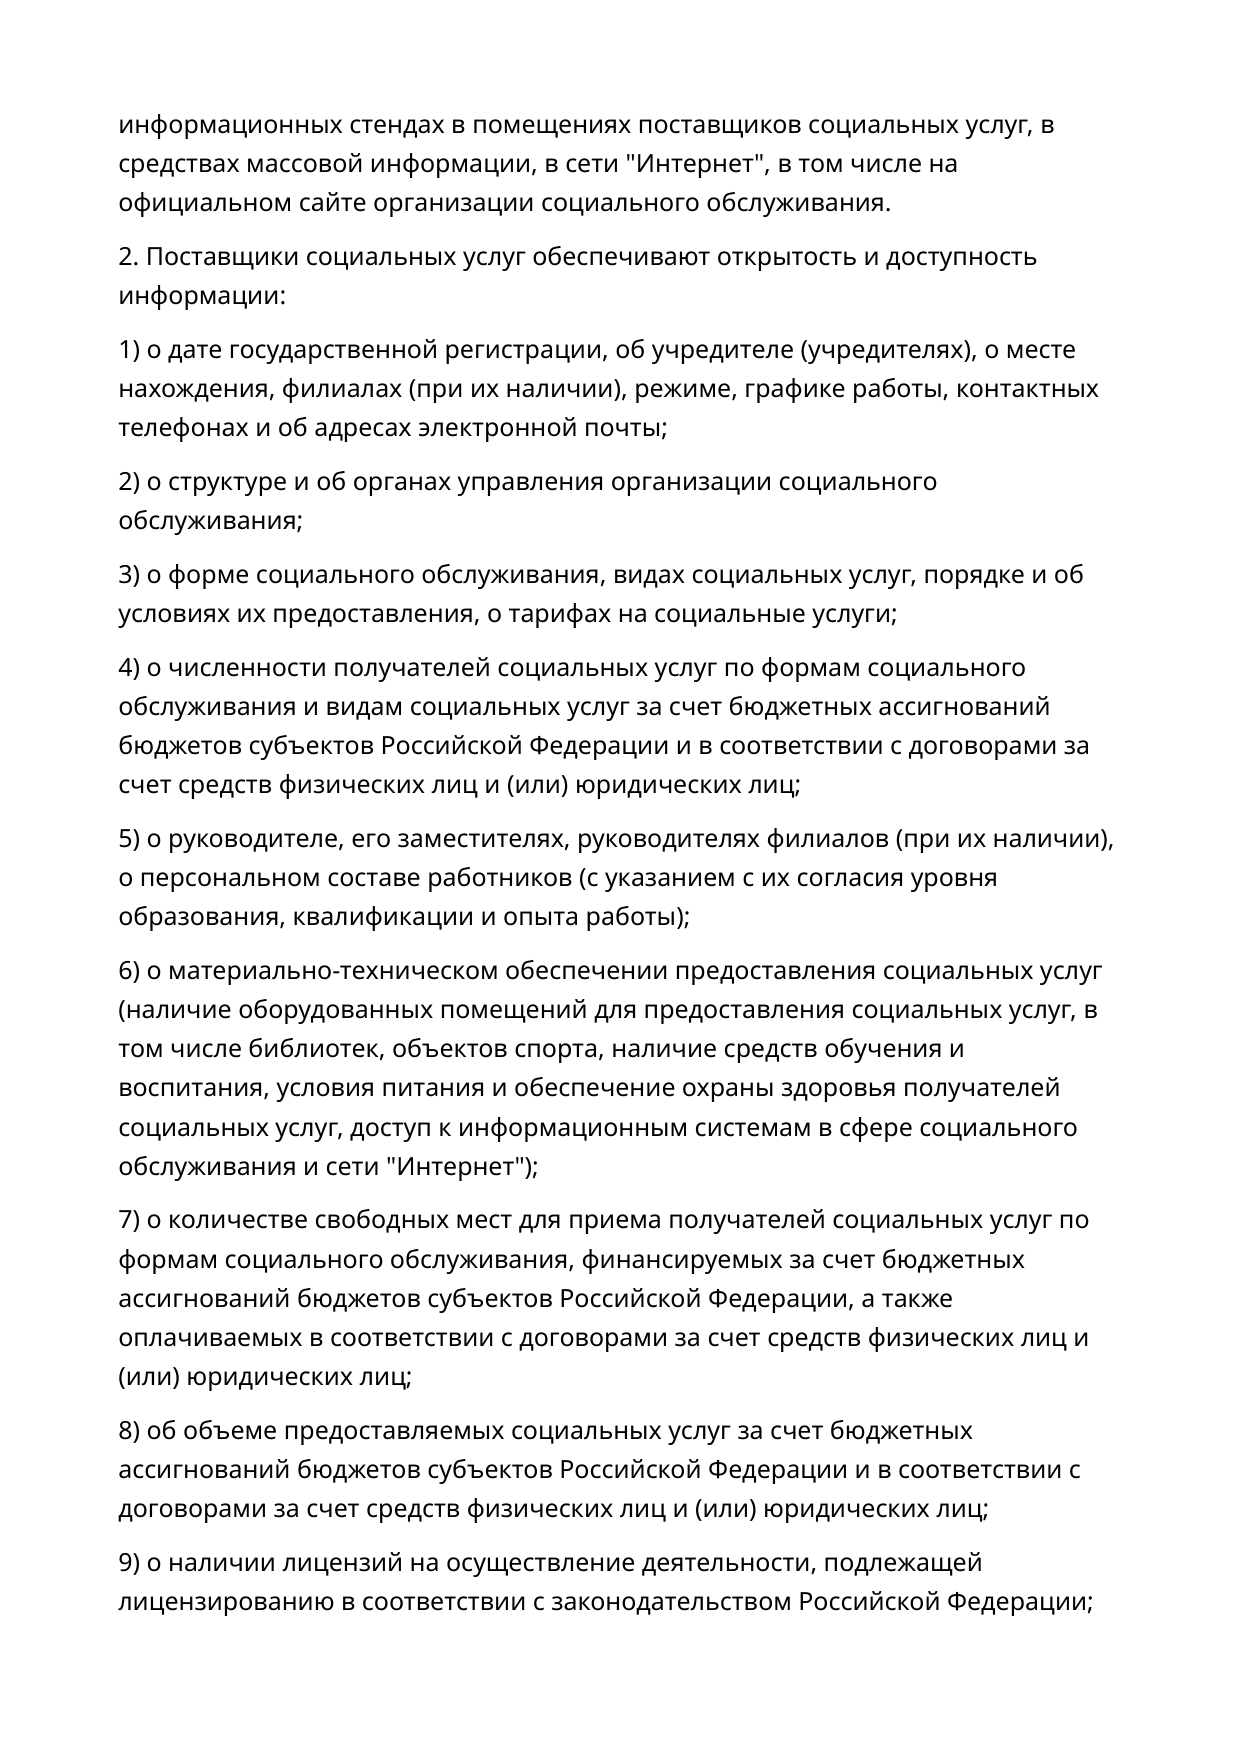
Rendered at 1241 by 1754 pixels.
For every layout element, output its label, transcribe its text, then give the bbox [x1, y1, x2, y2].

text 1) о дате государственной регистрации, об учредителе (учредителях), о месте нахождения, филиалах (при их наличии), режиме, графике работы, контактных телефонах и об адресах электронной почты; [118, 331, 1122, 444]
text 7) о количестве свободных мест для приема получателей социальных услуг по формам социального обслуживания, финансируемых за счет бюджетных ассигнований бюджетов субъектов Российской Федерации, а также оплачиваемых в соответствии с договорами за счет средств физических лиц и (или) юридических лиц; [118, 1202, 1122, 1393]
text 2. Поставщики социальных услуг обеспечивают открытость и доступность информации: [118, 238, 1122, 312]
text 2) о структуре и об органах управления организации социального обслуживания; [118, 463, 1122, 537]
text 6) о материально-техническом обеспечении предоставления социальных услуг (наличие оборудованных помещений для предоставления социальных услуг, в том числе библиотек, объектов спорта, наличие средств обучения и воспитания, условия питания и обеспечение охраны здоровья получателей социальных услуг, доступ к информационным системам в сфере социального обслуживания и сети "Интернет"); [118, 952, 1122, 1182]
text 5) о руководителе, его заместителях, руководителях филиалов (при их наличии), о персональном составе работников (с указанием с их согласия уровня образования, квалификации и опыта работы); [118, 820, 1122, 933]
text 4) о численности получателей социальных услуг по формам социального обслуживания и видам социальных услуг за счет бюджетных ассигнований бюджетов субъектов Российской Федерации и в соответствии с договорами за счет средств физических лиц и (или) юридических лиц; [118, 649, 1122, 801]
text информационных стендах в помещениях поставщиков социальных услуг, в средствах массовой информации, в сети "Интернет", в том числе на официальном сайте организации социального обслуживания. [118, 106, 1122, 219]
text 8) об объеме предоставляемых социальных услуг за счет бюджетных ассигнований бюджетов субъектов Российской Федерации и в соответствии с договорами за счет средств физических лиц и (или) юридических лиц; [118, 1412, 1122, 1525]
text 9) о наличии лицензий на осуществление деятельности, подлежащей лицензированию в соответствии с законодательством Российской Федерации; [118, 1544, 1122, 1618]
text 3) о форме социального обслуживания, видах социальных услуг, порядке и об условиях их предоставления, о тарифах на социальные услуги; [118, 556, 1122, 629]
